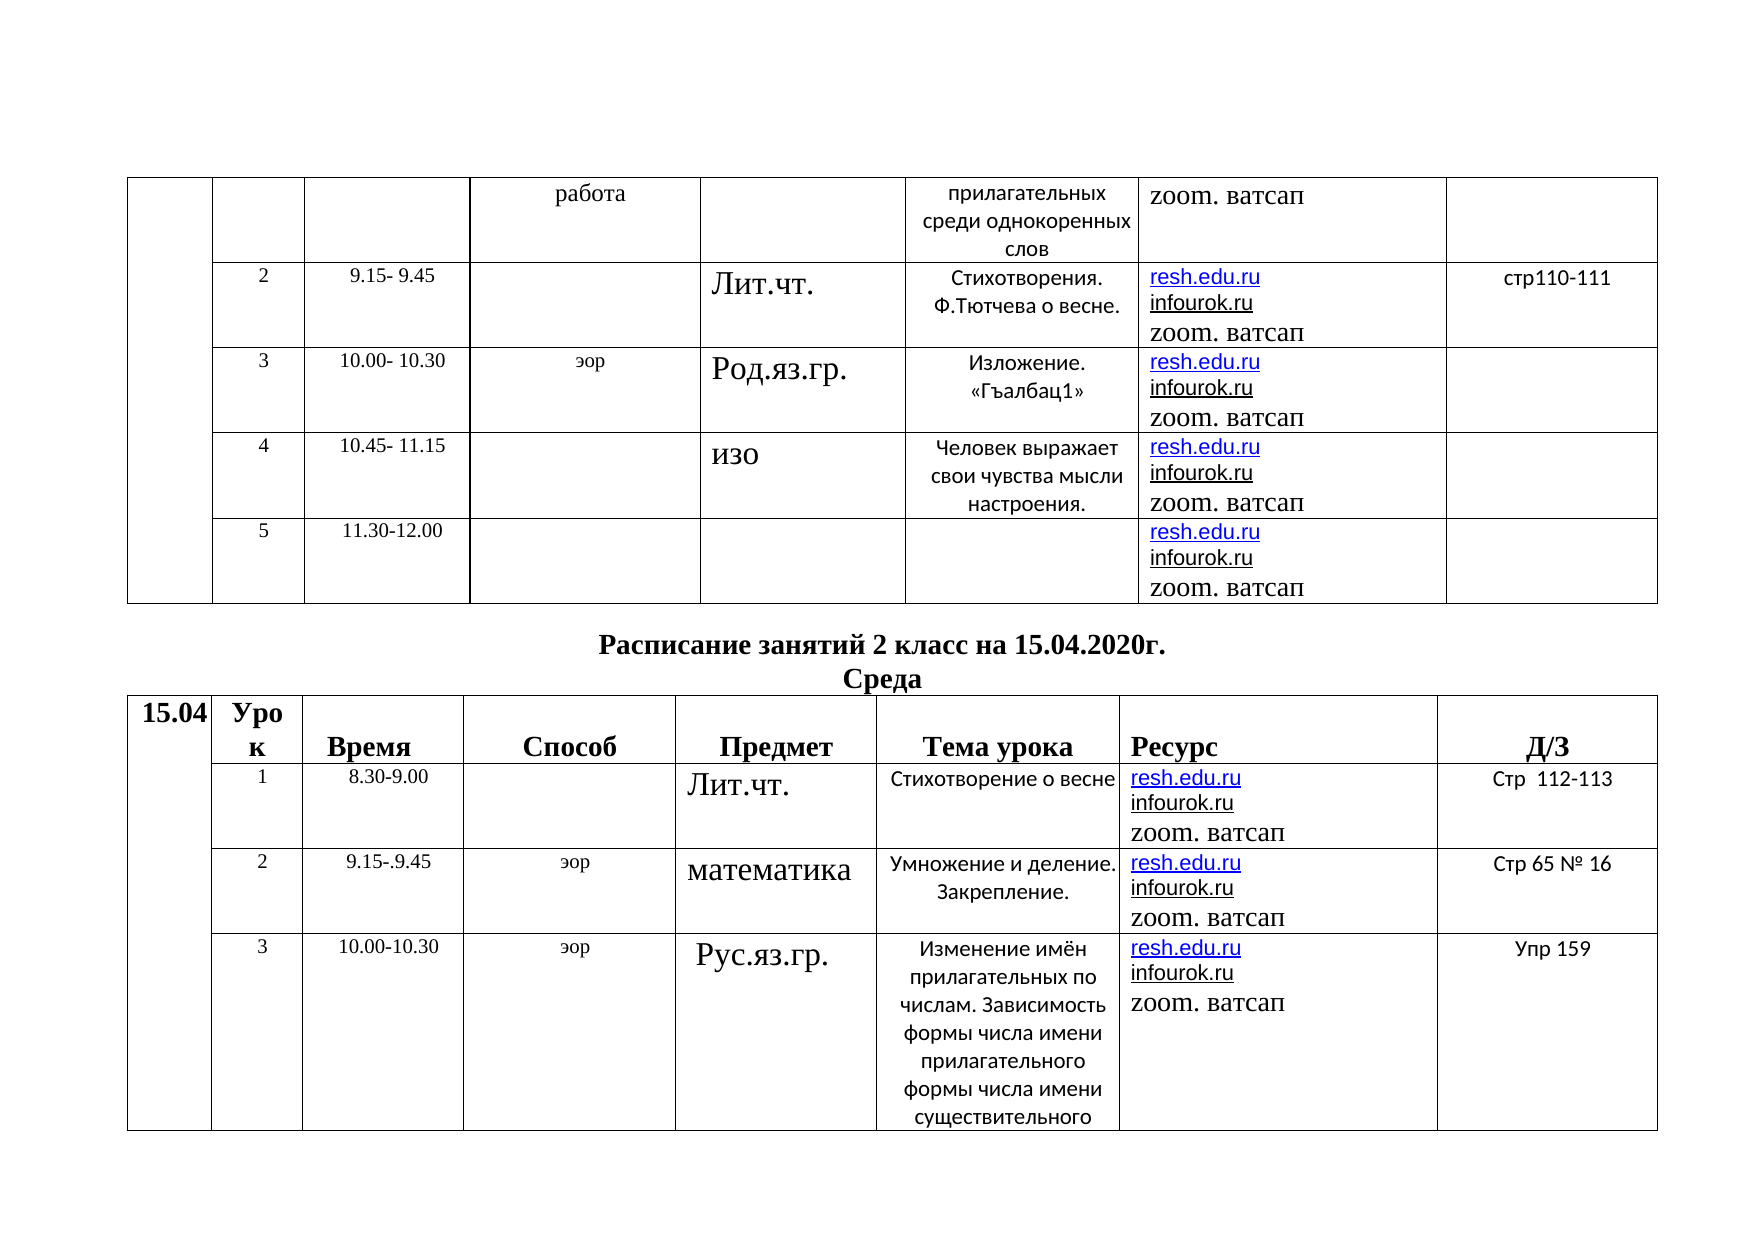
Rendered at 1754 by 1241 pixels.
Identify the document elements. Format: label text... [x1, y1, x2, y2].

table_cell Стихотворение о весне [877, 764, 1119, 848]
table_cell 3 [212, 934, 302, 1130]
table_cell 5 [213, 519, 304, 602]
table_cell 10.00-10.30 [303, 934, 463, 1130]
table_cell [471, 433, 700, 517]
table_cell Стр 65 № 16 [1438, 849, 1657, 933]
table_cell Изменение имён прилагательных по числам. Зависимость формы числа имени прилагательного формы числа имени существительного [877, 934, 1119, 1130]
table_header Способ [464, 696, 675, 763]
table_cell Лит.чт. [676, 764, 876, 848]
table_cell [701, 519, 905, 602]
table_header Время [303, 696, 463, 763]
table_cell эор [471, 348, 700, 432]
table_header [128, 178, 212, 602]
table_cell прилагательных среди однокоренных слов [906, 178, 1138, 262]
table_cell Человек выражает свои чувства мысли настроения. [906, 433, 1138, 517]
table_header Д/З [1438, 696, 1657, 763]
table_cell Умножение и деление. Закрепление. [877, 849, 1119, 933]
table_header Урок [212, 696, 302, 763]
table_header Тема урока [877, 696, 1119, 763]
table_cell 4 [213, 433, 304, 517]
table_cell стр110-111 [1447, 263, 1657, 347]
table_cell Изложение. «Гъалбац1» [906, 348, 1138, 432]
table_cell 2 [212, 849, 302, 933]
table_cell эор [464, 934, 675, 1130]
table_cell изо [701, 433, 905, 517]
table_cell Упр 159 [1438, 934, 1657, 1130]
table_cell 3 [213, 348, 304, 432]
table_cell [1447, 348, 1657, 432]
table_cell Лит.чт. [701, 263, 905, 347]
table_cell [464, 764, 675, 848]
table_cell resh.edu.ru infourok.ru zoom. ватсап [1139, 519, 1446, 602]
table_cell математика [676, 849, 876, 933]
table_header Предмет [676, 696, 876, 763]
table_cell [906, 519, 1138, 602]
table_cell 2 [213, 263, 304, 347]
table_cell [305, 178, 469, 262]
table_cell [471, 519, 700, 602]
table_cell resh.edu.ru infourok.ru zoom. ватсап [1120, 764, 1437, 848]
table_cell 10.45- 11.15 [305, 433, 469, 517]
table_cell resh.edu.ru infourok.ru zoom. ватсап [1139, 348, 1446, 432]
table_cell Стихотворения. Ф.Тютчева о весне. [906, 263, 1138, 347]
table_cell resh.edu.ru infourok.ru zoom. ватсап [1120, 934, 1437, 1130]
table_cell 11.30-12.00 [305, 519, 469, 602]
table_cell zoom. ватсап [1139, 178, 1446, 262]
table_cell работа [471, 178, 700, 262]
table_cell Род.яз.гр. [701, 348, 905, 432]
table_cell [213, 178, 304, 262]
table_cell 10.00- 10.30 [305, 348, 469, 432]
table_cell [1447, 433, 1657, 517]
table_cell эор [464, 849, 675, 933]
table_cell Рус.яз.гр. [676, 934, 876, 1130]
table_header Ресурс [1120, 696, 1437, 763]
table_cell [701, 178, 905, 262]
table_cell resh.edu.ru infourok.ru zoom. ватсап [1139, 433, 1446, 517]
table_header 15.04 [128, 696, 211, 1130]
table_cell 9.15- 9.45 [305, 263, 469, 347]
table_cell 9.15-.9.45 [303, 849, 463, 933]
text Среда [118, 661, 1646, 694]
text Расписание занятий 2 класс на 15.04.2020г. [118, 627, 1646, 661]
table_cell resh.edu.ru infourok.ru zoom. ватсап [1120, 849, 1437, 933]
table_cell 1 [212, 764, 302, 848]
table_cell [1447, 519, 1657, 602]
table_cell [1447, 178, 1657, 262]
table_cell [471, 263, 700, 347]
table_cell Стр 112-113 [1438, 764, 1657, 848]
table_cell resh.edu.ru infourok.ru zoom. ватсап [1139, 263, 1446, 347]
table_cell 8.30-9.00 [303, 764, 463, 848]
